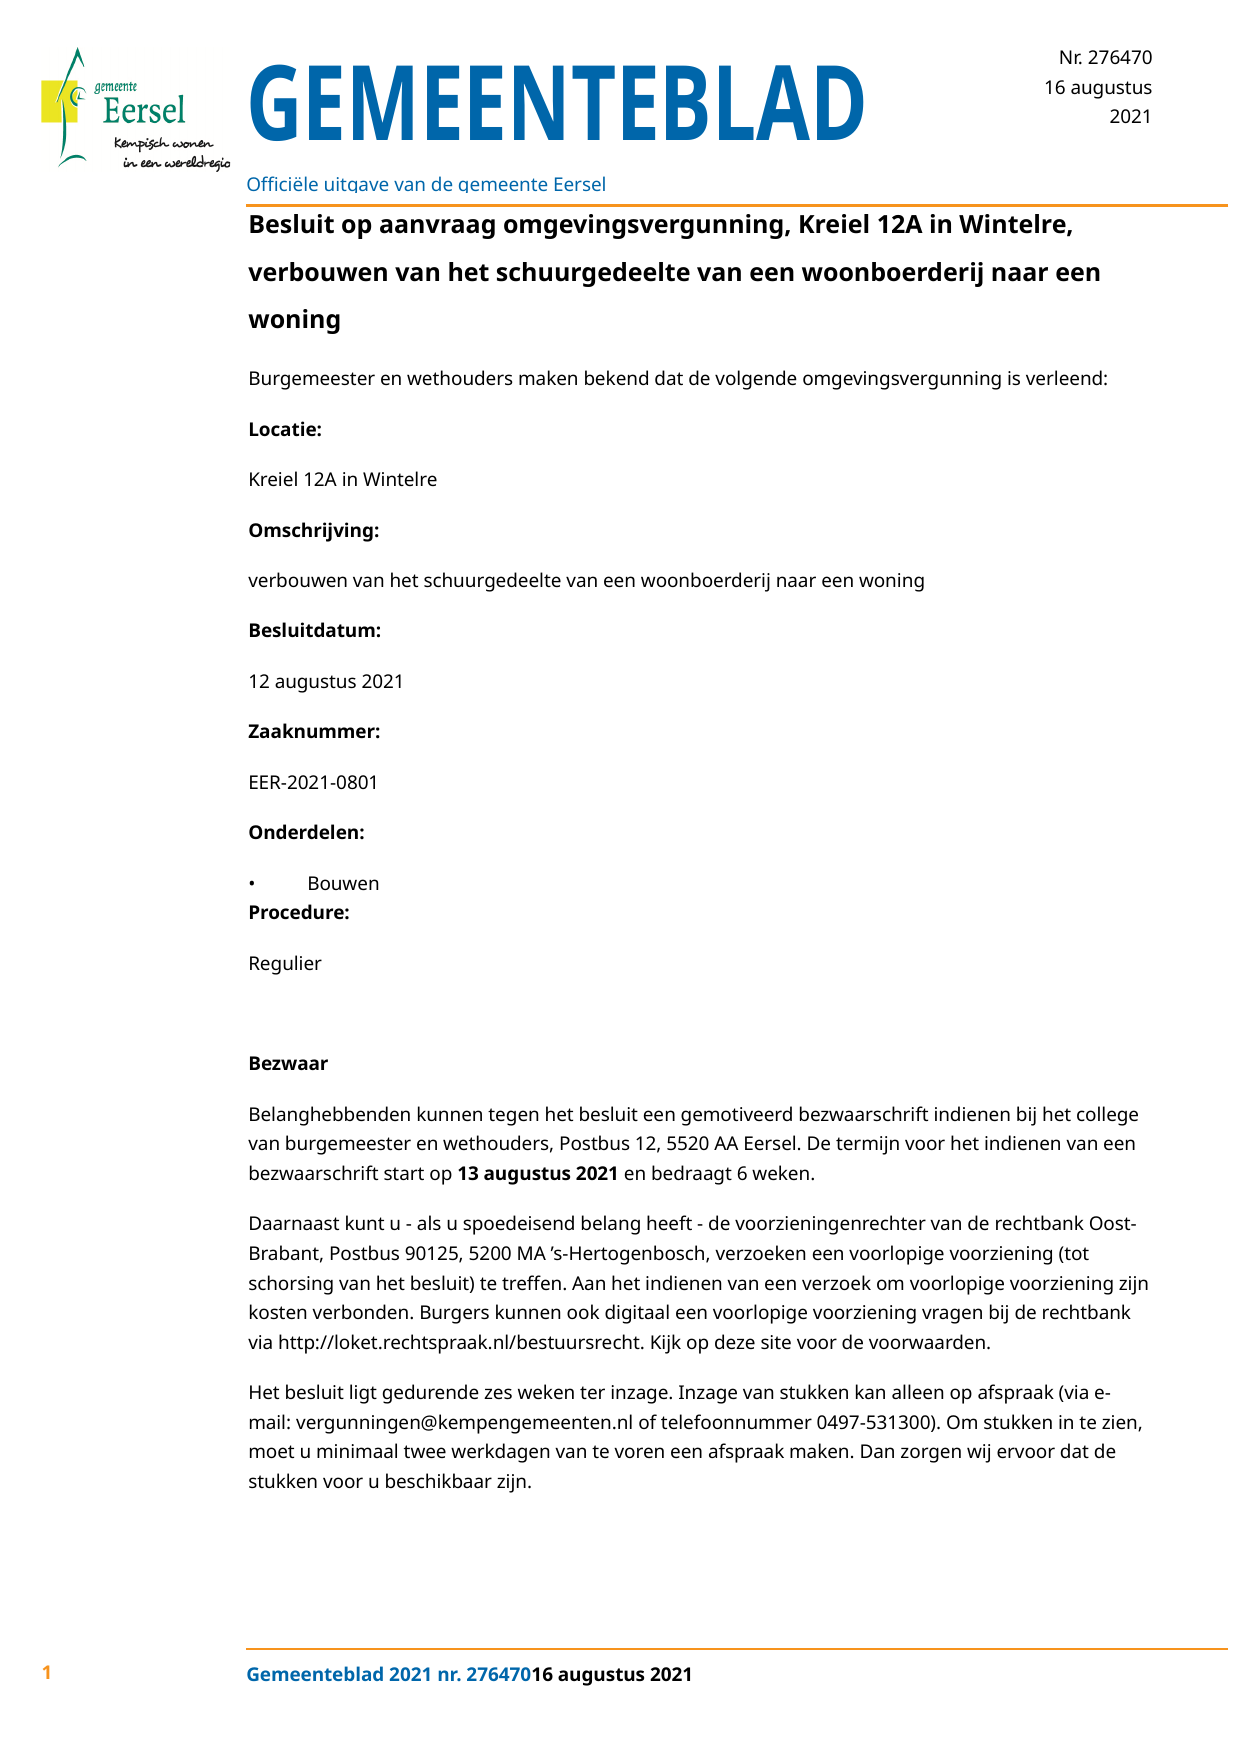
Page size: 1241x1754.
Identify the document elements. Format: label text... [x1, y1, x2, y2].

text Besluit op aanvraag omgevingsvergunning, Kreiel 12A in Wintelre, verbouwen van het schuurgedeelte van een woonboerderij naar een woning [248, 207, 1152, 336]
text Locatie: [248, 416, 1152, 442]
text Besluitdatum: [248, 618, 1152, 643]
text Zaaknummer: [248, 718, 1152, 744]
text Bezwaar [248, 1051, 1152, 1076]
text EER-2021-0801 [248, 769, 1152, 794]
text Belanghebbenden kunnen tegen het besluit een gemotiveerd bezwaarschrift indienen bij het college van burgemeester en wethouders, Postbus 12, 5520 AA Eersel. De termijn voor het indienen van een bezwaarschrift start op 13 augustus 2021 en bedraagt 6 weken. [248, 1101, 1152, 1186]
picture [41, 47, 231, 172]
text verbouwen van het schuurgedeelte van een woonboerderij naar een woning [248, 567, 1152, 593]
text Omschrijving: [248, 517, 1152, 542]
list Bouwen [248, 870, 1152, 895]
text Het besluit ligt gedurende zes weken ter inzage. Inzage van stukken kan alleen op afspraak (via e-mail: vergunningen@kempengemeenten.nl of telefoonnummer 0497-531300). Om stukken in te zien, moet u minimaal twee werkdagen van te voren een afspraak maken. Dan zorgen wij ervoor dat de stukken voor u beschikbaar zijn. [248, 1379, 1152, 1494]
text Procedure: [248, 899, 1152, 925]
text Kreiel 12A in Wintelre [248, 466, 1152, 492]
text 12 augustus 2021 [248, 668, 1152, 694]
text Daarnaast kunt u - als u spoedeisend belang heeft - de voorzieningenrechter van de rechtbank Oost-Brabant, Postbus 90125, 5200 MA ’s-Hertogenbosch, verzoeken een voorlopige voorziening (tot schorsing van het besluit) te treffen. Aan het indienen van een verzoek om voorlopige voorziening zijn kosten verbonden. Burgers kunnen ook digitaal een voorlopige voorziening vragen bij de rechtbank via http://loket.rechtspraak.nl/bestuursrecht. Kijk op deze site voor de voorwaarden. [248, 1211, 1152, 1354]
text Onderdelen: [248, 819, 1152, 845]
text Regulier [248, 950, 1152, 975]
text Burgemeester en wethouders maken bekend dat de volgende omgevingsvergunning is verleend: [248, 366, 1152, 391]
